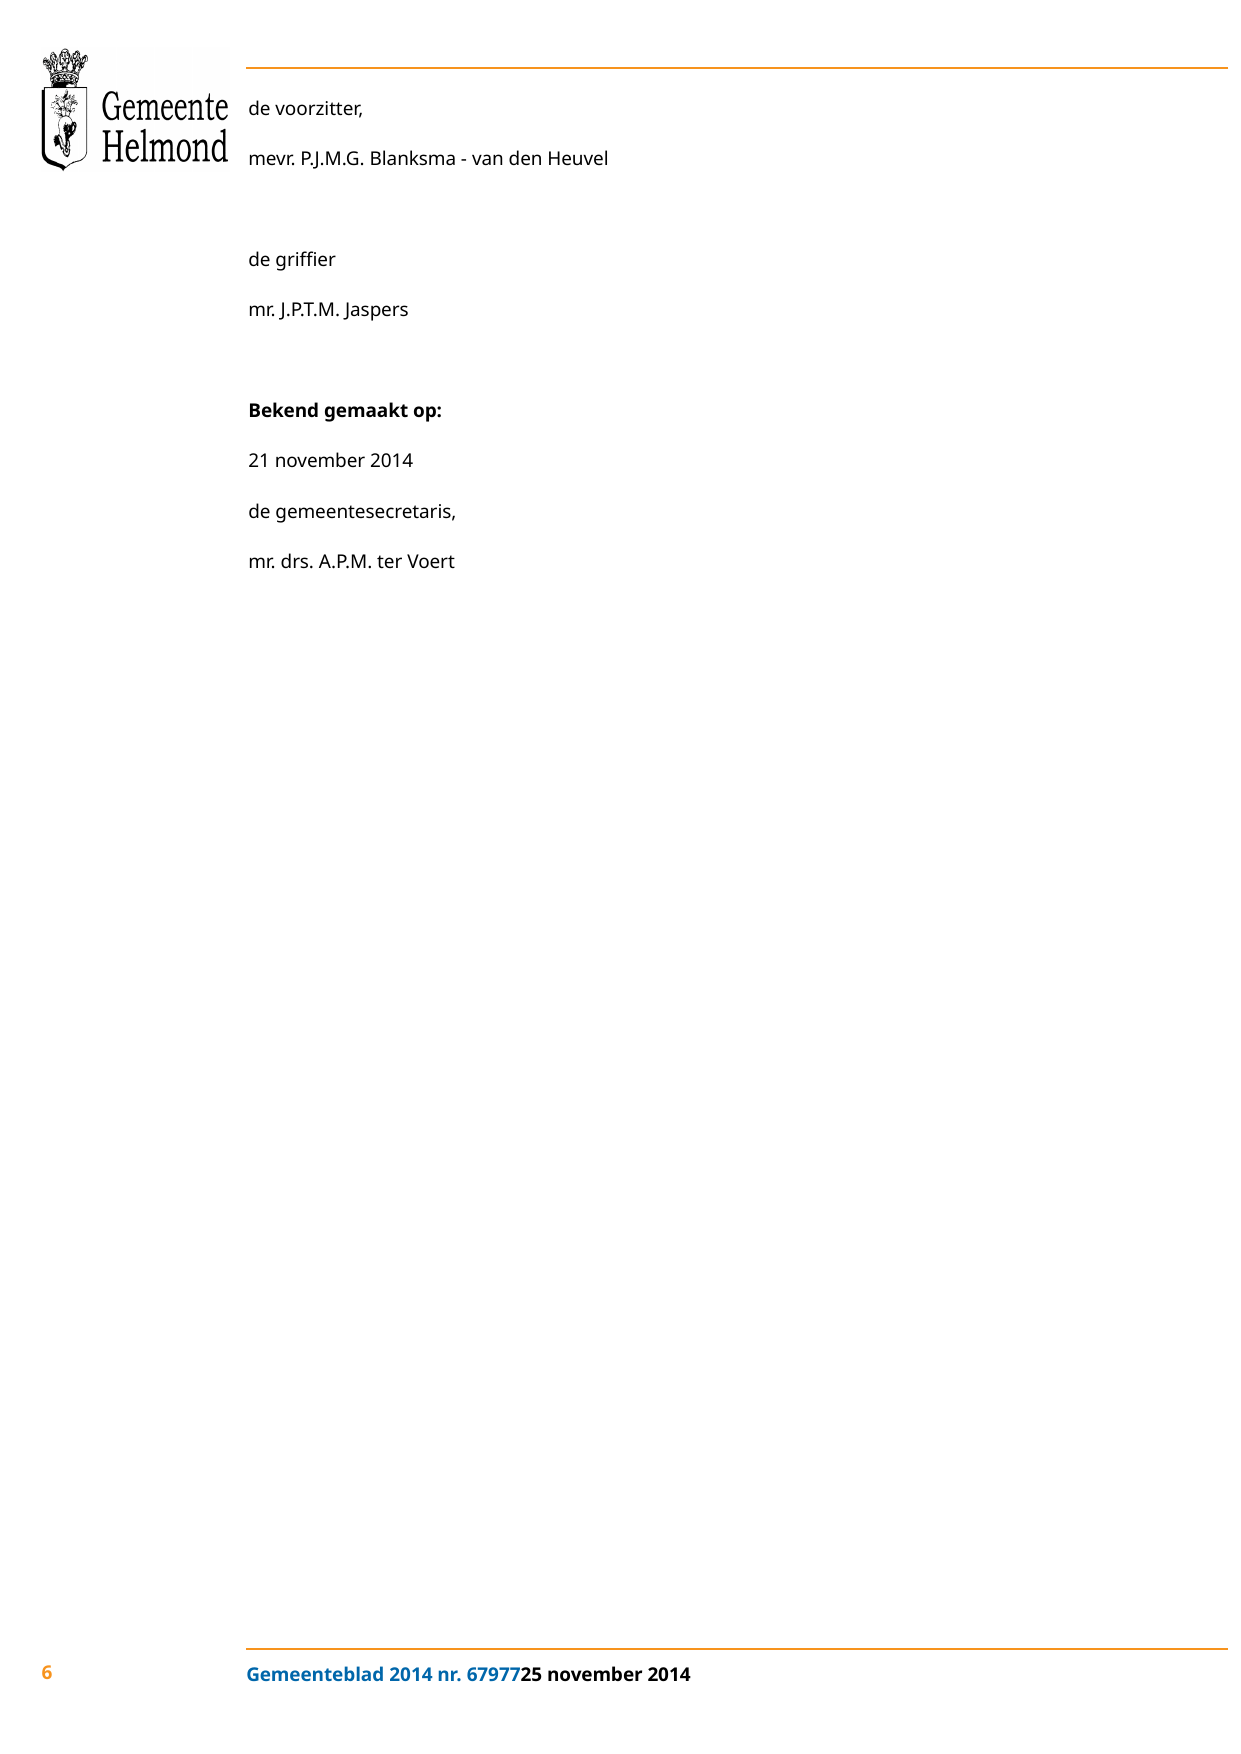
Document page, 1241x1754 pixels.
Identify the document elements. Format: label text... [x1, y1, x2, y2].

text mevr. P.J.M.G. Blanksma - van den Heuvel [248, 145, 1152, 171]
text Bekend gemaakt op: [248, 397, 1152, 423]
text de griffier [248, 246, 1152, 272]
text de gemeentesecretaris, [248, 498, 1152, 524]
picture [41, 47, 231, 172]
text de voorzitter, [248, 95, 1152, 121]
text 21 november 2014 [248, 448, 1152, 473]
text mr. J.P.T.M. Jaspers [248, 296, 1152, 322]
text mr. drs. A.P.M. ter Voert [248, 548, 1152, 574]
